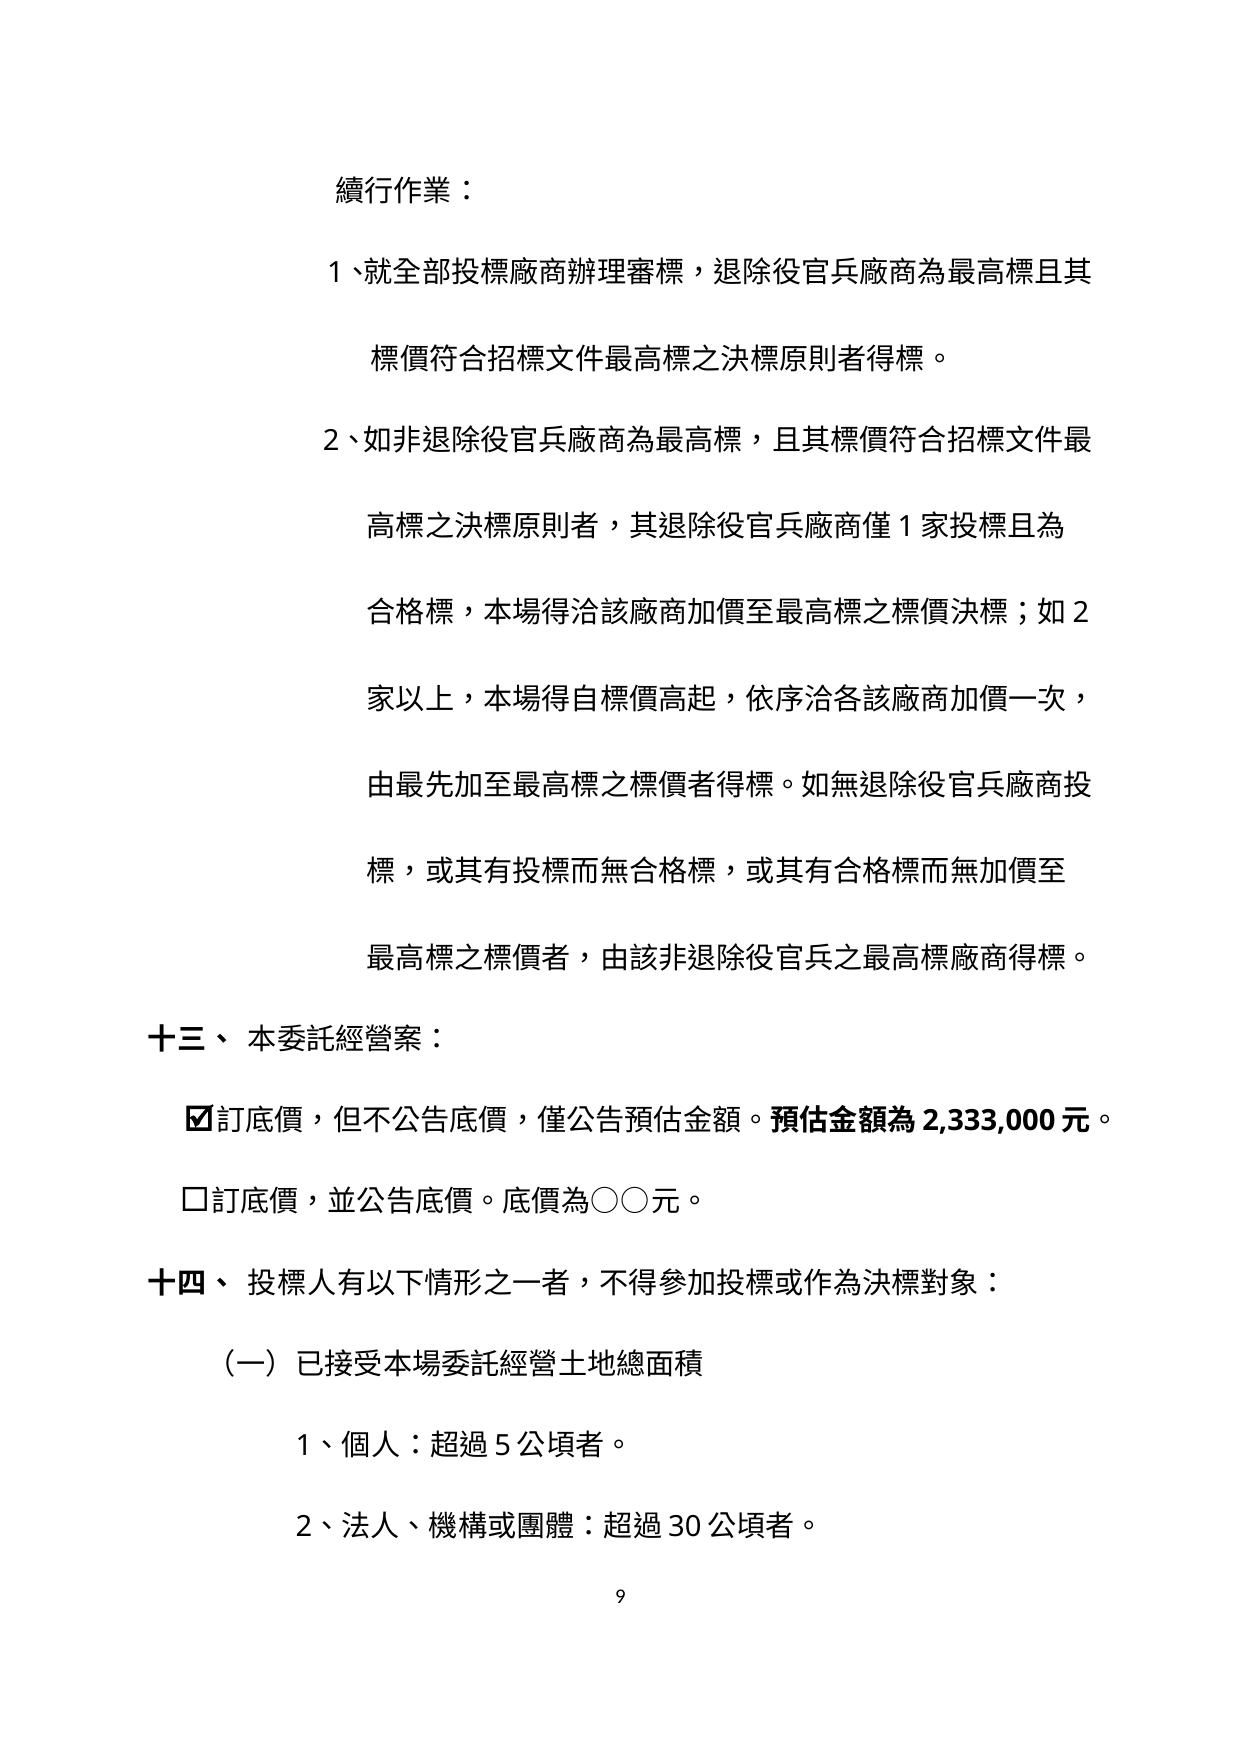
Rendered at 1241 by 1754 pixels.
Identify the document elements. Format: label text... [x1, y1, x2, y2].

text 續行作業： [335, 152, 1093, 227]
text 2、法人、機構或團體：超過30公頃者。 [295, 1487, 1093, 1562]
list 本委託經營案： [148, 999, 1093, 1074]
text 訂底價，但不公告底價，僅公告預估金額。預估金額為2,333,000元。 [148, 1080, 1093, 1155]
list 投標人有以下情形之一者，不得參加投標或作為決標對象： [148, 1243, 1093, 1318]
text 訂底價，並公告底價。底價為○○元。 [148, 1162, 1093, 1237]
list 已接受本場委託經營土地總面積 [207, 1324, 1093, 1399]
text 2、如非退除役官兵廠商為最高標，且其標價符合招標文件最高標之決標原則者，其退除役官兵廠商僅1家投標且為合格標，本場得洽該廠商加價至最高標之標價決標；如2家以上，本場得自標價高起，依序洽各該廠商加價一次，由最先加至最高標之標價者得標。如無退除役官兵廠商投標，或其有投標而無合格標，或其有合格標而無加價至最高標之標價者，由該非退除役官兵之最高標廠商得標。 [323, 400, 1093, 993]
text 1、個人：超過5公頃者。 [295, 1405, 1093, 1480]
text 1、就全部投標廠商辦理審標，退除役官兵廠商為最高標且其標價符合招標文件最高標之決標原則者得標。 [327, 233, 1093, 394]
